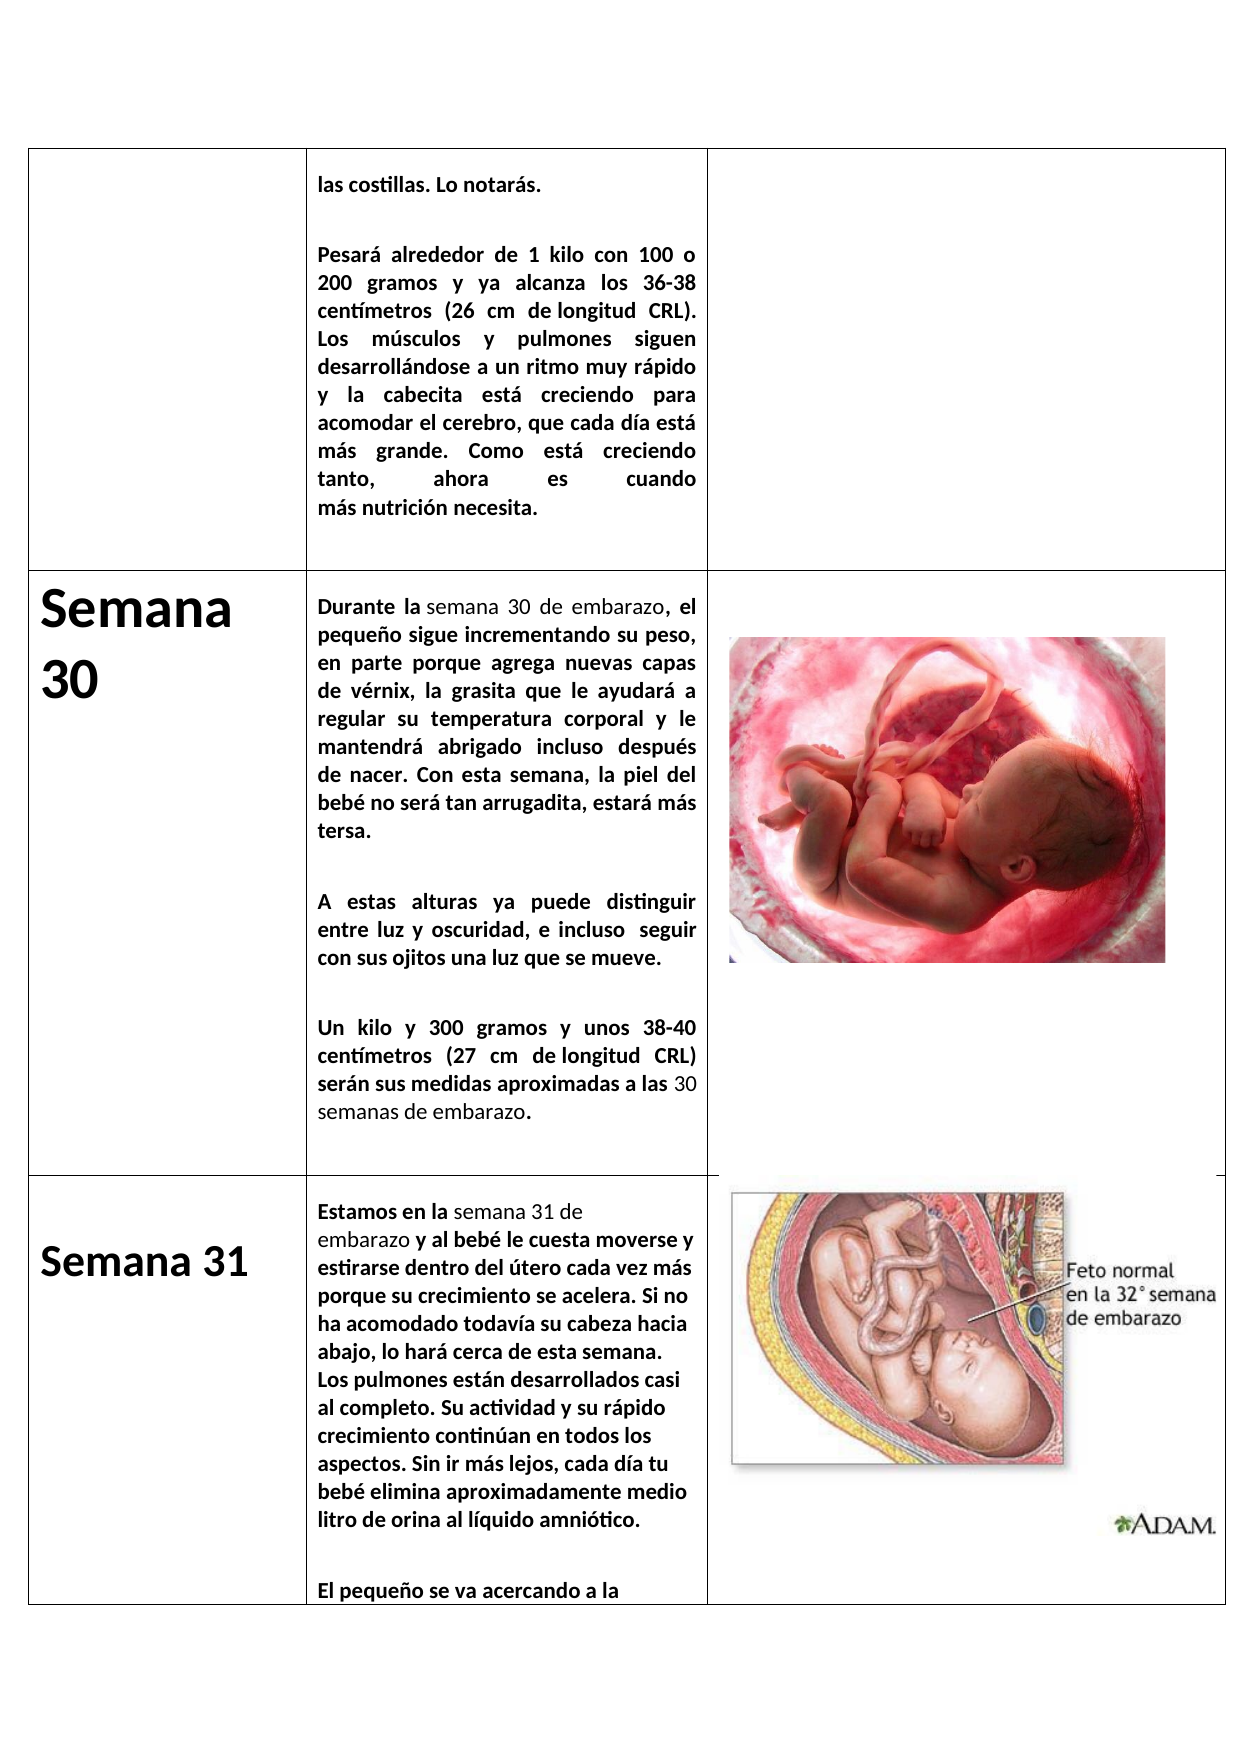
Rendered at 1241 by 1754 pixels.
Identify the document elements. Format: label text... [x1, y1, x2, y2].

table_cell Durante la semana 30 de embarazo, el pequeño sigue incrementando su peso, en parte porque agrega nuevas capas de vérnix, la grasita que le ayudará a regular su temperatura corporal y le mantendrá abrigado incluso después de nacer. Con esta semana, la piel del bebé no será tan arrugadita, estará más tersa. A estas alturas ya puede distinguir entre luz y oscuridad, e incluso seguir con sus ojitos una luz que se mueve. Un kilo y 300 gramos y unos 38-40 centímetros (27 cm de longitud CRL) serán sus medidas aproximadas a las 30 semanas de embarazo. [307, 571, 707, 1175]
table_cell [708, 149, 1225, 570]
table_cell Semana 30 [29, 571, 306, 1175]
table_cell Semana 31 [29, 1176, 306, 1604]
table_cell [708, 1176, 1225, 1604]
table_cell [29, 149, 306, 570]
table_cell las costillas. Lo notarás. Pesará alrededor de 1 kilo con 100 o 200 gramos y ya alcanza los 36-38 centímetros (26 cm de longitud CRL). Los músculos y pulmones siguen desarrollándose a un ritmo muy rápido y la cabecita está creciendo para acomodar el cerebro, que cada día está más grande. Como está creciendo tanto, ahora es cuando más nutrición necesita. [307, 149, 707, 570]
table_cell Estamos en la semana 31 de embarazo y al bebé le cuesta moverse y estirarse dentro del útero cada vez más porque su crecimiento se acelera. Si no ha acomodado todavía su cabeza hacia abajo, lo hará cerca de esta semana. Los pulmones están desarrollados casi al completo. Su actividad y su rápido crecimiento continúan en todos los aspectos. Sin ir más lejos, cada día tu bebé elimina aproximadamente medio litro de orina al líquido amniótico. El pequeño se va acercando a la [307, 1176, 707, 1604]
table_cell [708, 571, 1225, 1175]
